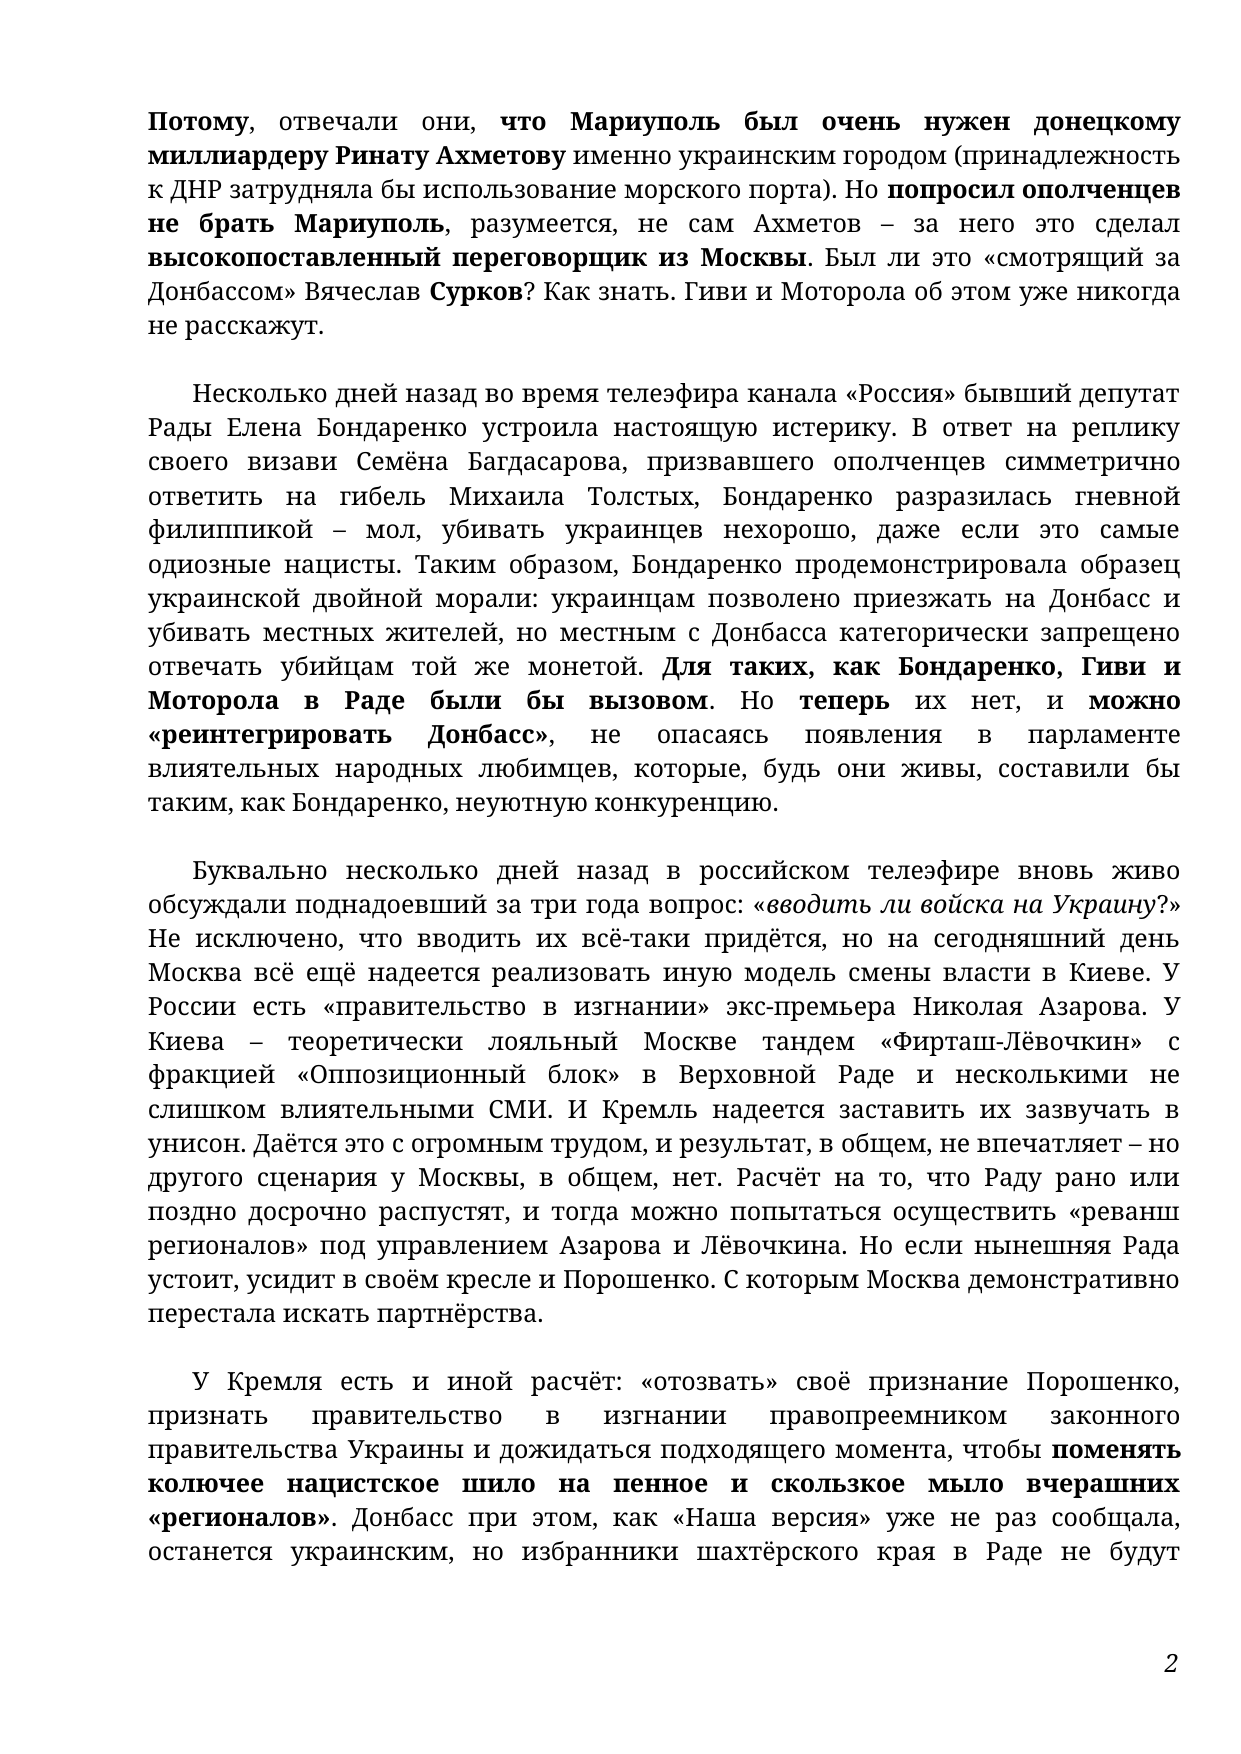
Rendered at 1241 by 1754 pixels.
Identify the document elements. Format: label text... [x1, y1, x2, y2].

text Несколько дней назад во время телеэфира канала «Россия» бывший депутат Рады Елена Бондаренко устроила настоящую истерику. В ответ на реплику своего визави Семёна Багдасарова, призвавшего ополченцев симметрично ответить на гибель Михаила Толстых, Бондаренко разразилась гневной филиппикой – мол, убивать украинцев нехорошо, даже если это самые одиозные нацисты. Таким образом, Бондаренко продемонстрировала образец украинской двойной морали: украинцам позволено приезжать на Донбасс и убивать местных жителей, но местным с Донбасса категорически запрещено отвечать убийцам той же монетой. Для таких, как Бондаренко, Гиви и Моторола в Раде были бы вызовом. Но теперь их нет, и можно «реинтегрировать Донбасс», не опасаясь появления в парламенте влиятельных народных любимцев, которые, будь они живы, составили бы таким, как Бондаренко, неуютную конкуренцию. [148, 376, 1181, 819]
text Потому, отвечали они, что Мариуполь был очень нужен донецкому миллиардеру Ринату Ахметову именно украинским городом (принадлежность к ДНР затрудняла бы использование морского порта). Но попросил ополченцев не брать Мариуполь, разумеется, не сам Ахметов – за него это сделал высокопоставленный переговорщик из Москвы. Был ли это «смотрящий за Донбассом» Вячеслав Сурков? Как знать. Гиви и Моторола об этом уже никогда не расскажут. [148, 103, 1181, 342]
text У Кремля есть и иной расчёт: «отозвать» своё признание Порошенко, признать правительство в изгнании правопреемником законного правительства Украины и дожидаться подходящего момента, чтобы поменять колючее нацистское шило на пенное и скользкое мыло вчерашних «регионалов». Донбасс при этом, как «Наша версия» уже не раз сообщала, останется украинским, но избранники шахтёрского края в Раде не будут [148, 1364, 1181, 1568]
text Буквально несколько дней назад в российском телеэфире вновь живо обсуждали поднадоевший за три года вопрос: «вводить ли войска на Украину?» Не исключено, что вводить их всё-таки придётся, но на сегодняшний день Москва всё ещё надеется реализовать иную модель смены власти в Киеве. У России есть «правительство в изгнании» экс-премьера Николая Азарова. У Киева – теоретически лояльный Москве тандем «Фирташ-Лёвочкин» с фракцией «Оппозиционный блок» в Верховной Раде и несколькими не слишком влиятельными СМИ. И Кремль надеется заставить их зазвучать в унисон. Даётся это с огромным трудом, и результат, в общем, не впечатляет – но другого сценария у Москвы, в общем, нет. Расчёт на то, что Раду рано или поздно досрочно распустят, и тогда можно попытаться осуществить «реванш регионалов» под управлением Азарова и Лёвочкина. Но если нынешняя Рада устоит, усидит в своём кресле и Порошенко. С которым Москва демонстративно перестала искать партнёрства. [148, 853, 1181, 1330]
